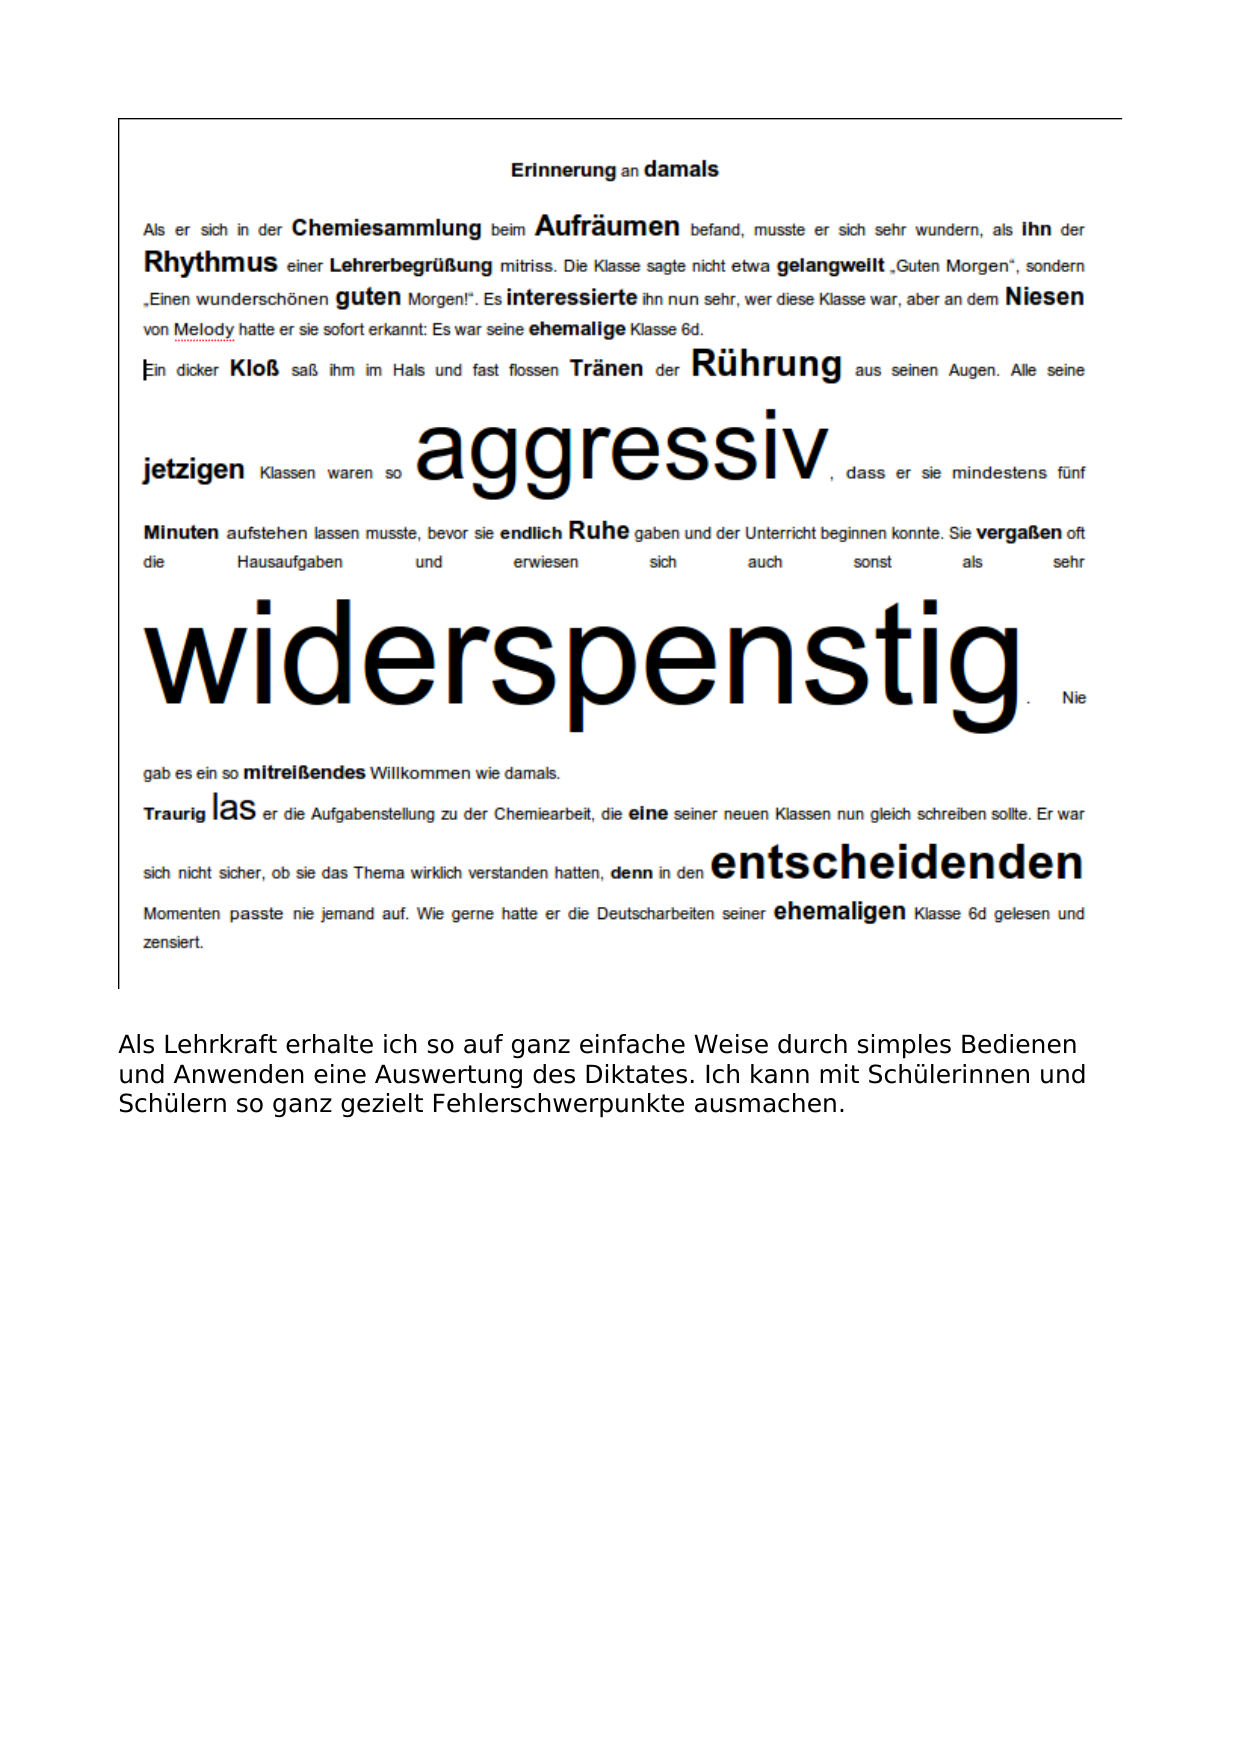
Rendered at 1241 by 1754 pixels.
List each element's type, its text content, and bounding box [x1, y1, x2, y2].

text Als Lehrkraft erhalte ich so auf ganz einfache Weise durch simples Bedienen und Anwenden eine Auswertung des Diktates. Ich kann mit Schülerinnen und Schülern so ganz gezielt Fehlerschwerpunkte ausmachen. [118, 1031, 1122, 1118]
picture [118, 118, 1123, 989]
